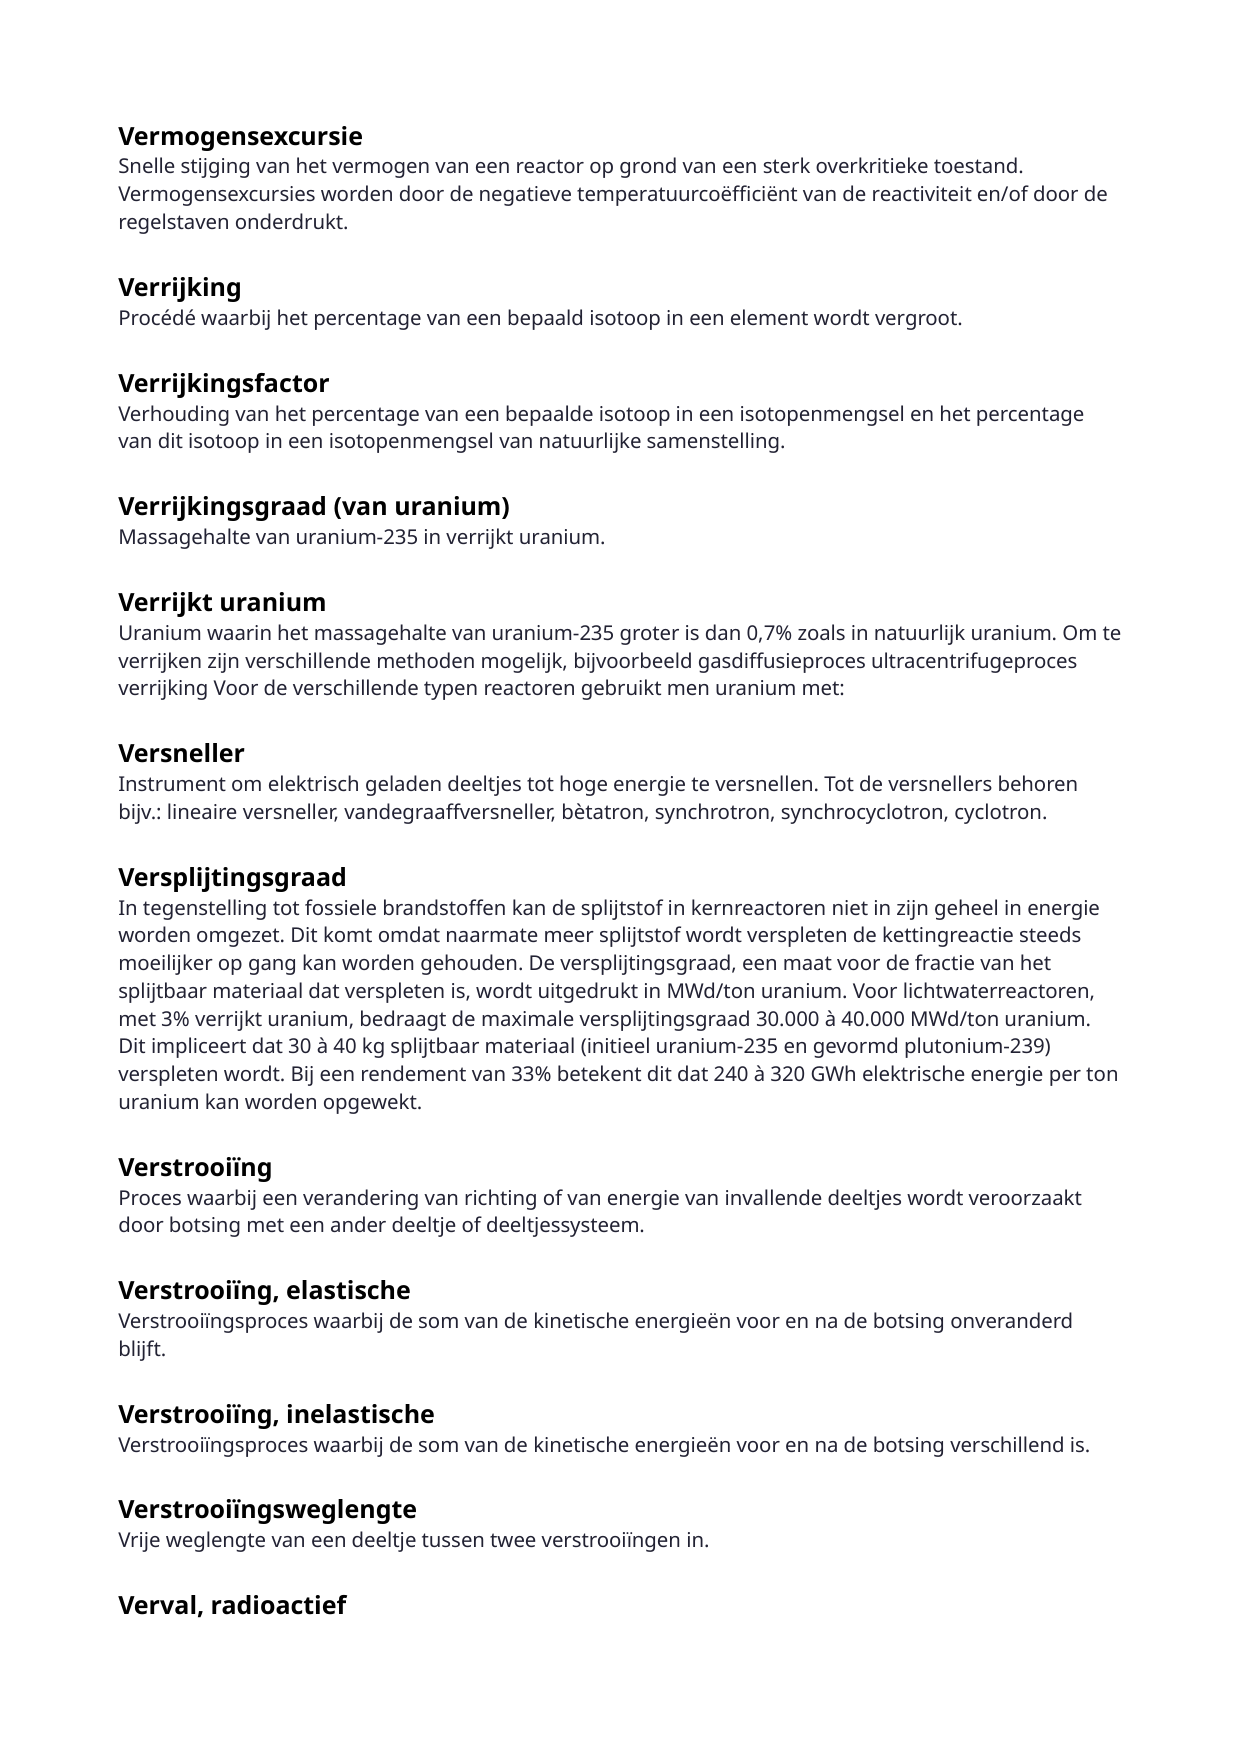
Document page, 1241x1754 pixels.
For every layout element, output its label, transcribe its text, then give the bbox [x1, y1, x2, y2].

text Vermogensexcursie Snelle stijging van het vermogen van een reactor op grond van een sterk overkritieke toestand. Vermogensexcursies worden door de negatieve temperatuurcoëfficiënt van de reactiviteit en/of door de regelstaven onderdrukt. Verrijking Procédé waarbij het percentage van een bepaald isotoop in een element wordt vergroot. Verrijkingsfactor Verhouding van het percentage van een bepaalde isotoop in een isotopenmengsel en het percentage van dit isotoop in een isotopenmengsel van natuurlijke samenstelling. Verrijkingsgraad (van uranium) Massagehalte van uranium-235 in verrijkt uranium. Verrijkt uranium Uranium waarin het massagehalte van uranium-235 groter is dan 0,7% zoals in natuurlijk uranium. Om te verrijken zijn verschillende methoden mogelijk, bijvoorbeeld gasdiffusieproces ultracentrifugeproces verrijking Voor de verschillende typen reactoren gebruikt men uranium met: Versneller Instrument om elektrisch geladen deeltjes tot hoge energie te versnellen. Tot de versnellers behoren bijv.: lineaire versneller, vandegraaffversneller, bètatron, synchrotron, synchrocyclotron, cyclotron. Versplijtingsgraad In tegenstelling tot fossiele brandstoffen kan de splijtstof in kernreactoren niet in zijn geheel in energie worden omgezet. Dit komt omdat naarmate meer splijtstof wordt verspleten de kettingreactie steeds moeilijker op gang kan worden gehouden. De versplijtingsgraad, een maat voor de fractie van het splijtbaar materiaal dat verspleten is, wordt uitgedrukt in MWd/ton uranium. Voor lichtwaterreactoren, met 3% verrijkt uranium, bedraagt de maximale versplijtingsgraad 30.000 à 40.000 MWd/ton uranium. Dit impliceert dat 30 à 40 kg splijtbaar materiaal (initieel uranium-235 en gevormd plutonium-239) verspleten wordt. Bij een rendement van 33% betekent dit dat 240 à 320 GWh elektrische energie per ton uranium kan worden opgewekt. Verstrooiïng Proces waarbij een verandering van richting of van energie van invallende deeltjes wordt veroorzaakt door botsing met een ander deeltje of deeltjessysteem. Verstrooiïng, elastische Verstrooiïngsproces waarbij de som van de kinetische energieën voor en na de botsing onveranderd blijft. Verstrooiïng, inelastische Verstrooiïngsproces waarbij de som van de kinetische energieën voor en na de botsing verschillend is. Verstrooiïngsweglengte Vrije weglengte van een deeltje tussen twee verstrooiïngen in. Verval, radioactief [118, 118, 1122, 1622]
